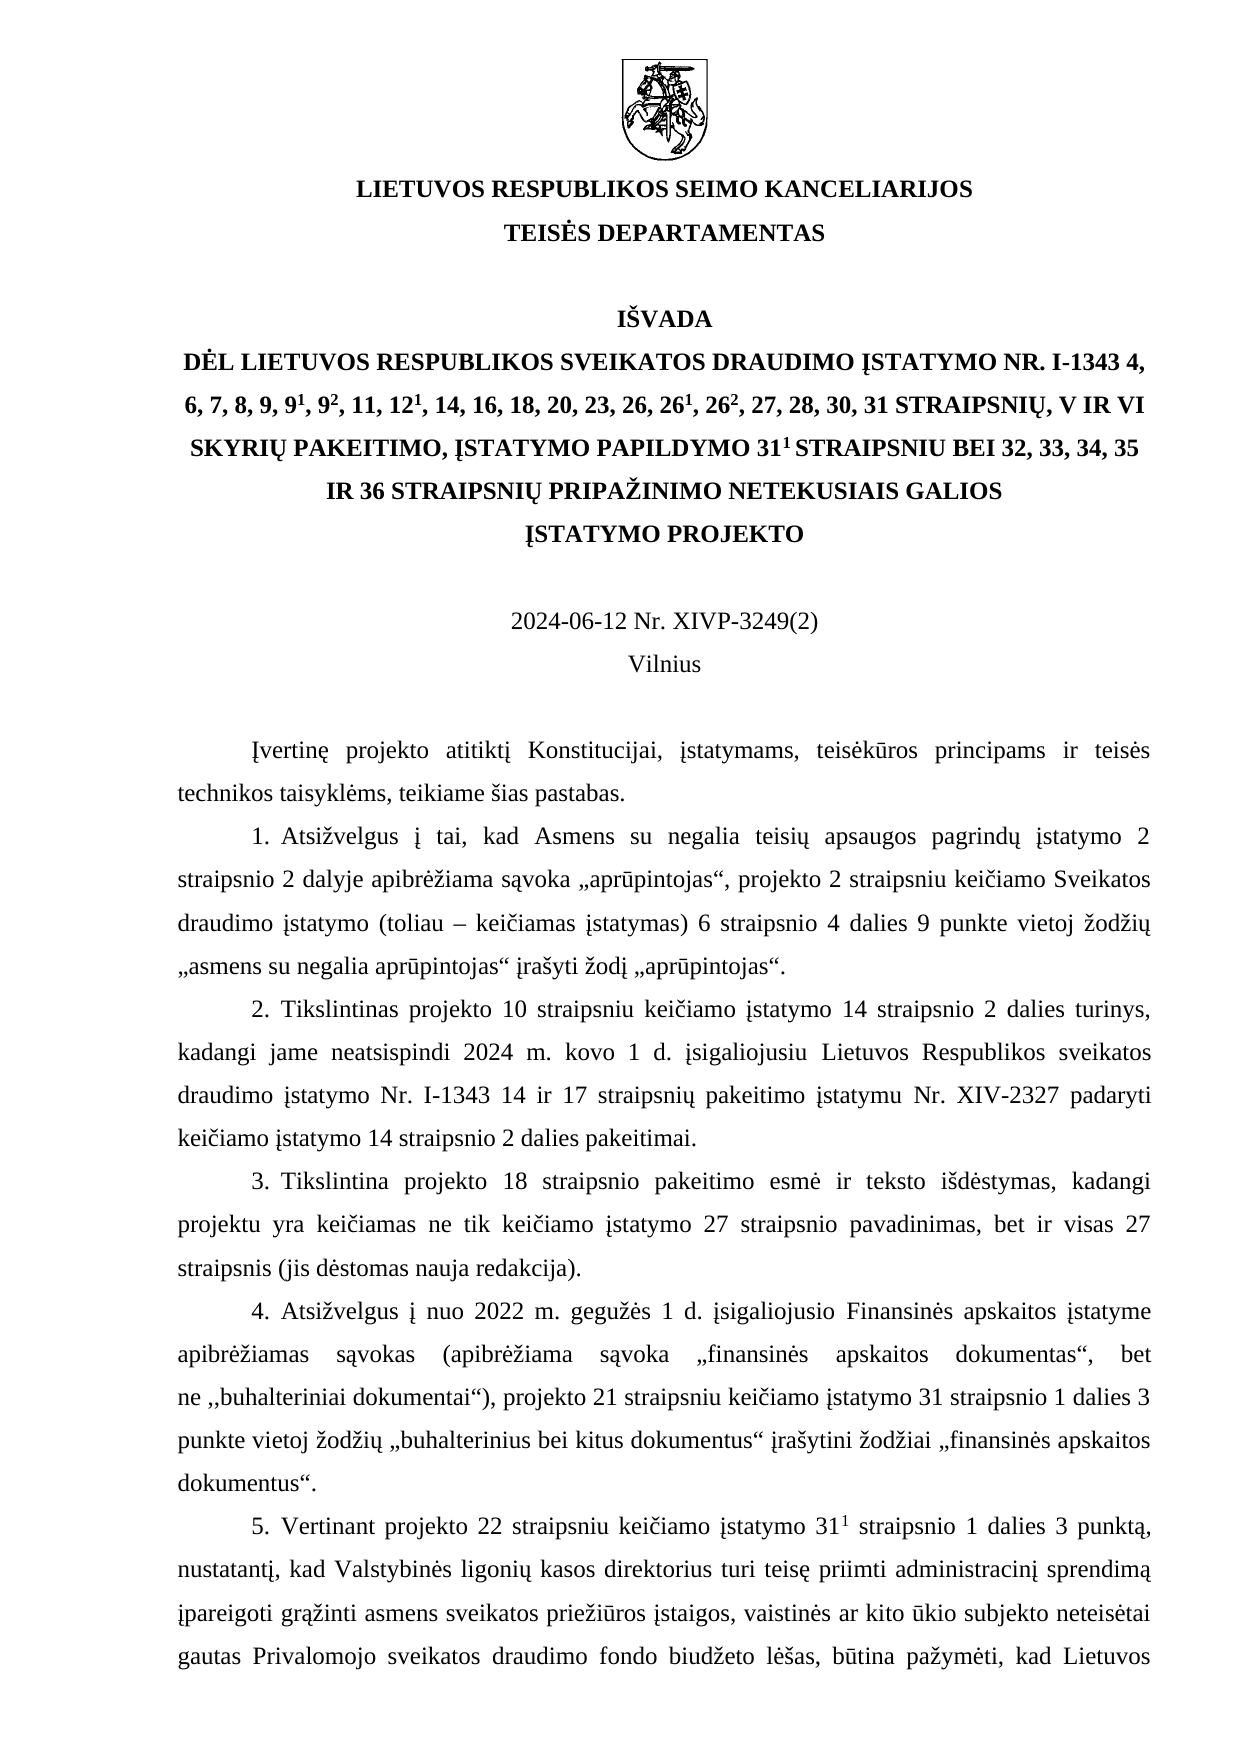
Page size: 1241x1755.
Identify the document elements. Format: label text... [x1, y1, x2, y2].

subtitle TEISĖS DEPARTAMENTAS [177, 218, 1152, 246]
text 2024-06-12 Nr. XIVP-3249(2) [177, 606, 1152, 634]
text DĖL LIETUVOS RESPUBLIKOS SVEIKATOS DRAUDIMO ĮSTATYMO NR. I-1343 4, 6, 7, 8, 9, 91, 92, 11, 121, 14, 16, 18, 20, 23, 26, 261, 262, 27, 28, 30, 31 STRAIPSNIŲ, V IR VI SKYRIŲ PAKEITIMO, ĮSTATYMO PAPILDYMO 311 STRAIPSNIU BEI 32, 33, 34, 35 IR 36 STRAIPSNIŲ PRIPAŽINIMO NETEKUSIAIS GALIOS [177, 347, 1152, 505]
list Atsižvelgus į tai, kad Asmens su negalia teisių apsaugos pagrindų įstatymo 2 straipsnio 2 dalyje apibrėžiama sąvoka „aprūpintojas“, projekto 2 straipsniu keičiamo Sveikatos draudimo įstatymo (toliau – keičiamas įstatymas) 6 straipsnio 4 dalies 9 punkte vietoj žodžių „asmens su negalia aprūpintojas“ įrašyti žodį „aprūpintojas“. [177, 821, 1152, 979]
list Atsižvelgus į nuo 2022 m. gegužės 1 d. įsigaliojusio Finansinės apskaitos įstatyme apibrėžiamas sąvokas (apibrėžiama sąvoka „finansinės apskaitos dokumentas“, bet ne ,,buhalteriniai dokumentai“), projekto 21 straipsniu keičiamo įstatymo 31 straipsnio 1 dalies 3 punkte vietoj žodžių „buhalterinius bei kitus dokumentus“ įrašytini žodžiai „finansinės apskaitos dokumentus“. [177, 1296, 1152, 1497]
list Tikslintinas projekto 10 straipsniu keičiamo įstatymo 14 straipsnio 2 dalies turinys, kadangi jame neatsispindi 2024 m. kovo 1 d. įsigaliojusiu Lietuvos Respublikos sveikatos draudimo įstatymo Nr. I-1343 14 ir 17 straipsnių pakeitimo įstatymu Nr. XIV-2327 padaryti keičiamo įstatymo 14 straipsnio 2 dalies pakeitimai. [177, 994, 1152, 1152]
text Vilnius [177, 649, 1152, 678]
text Įvertinę projekto atitiktį Konstitucijai, įstatymams, teisėkūros principams ir teisės technikos taisyklėms, teikiame šias pastabas. [177, 735, 1152, 807]
text IŠVADA [177, 304, 1152, 333]
list Tikslintina projekto 18 straipsnio pakeitimo esmė ir teksto išdėstymas, kadangi projektu yra keičiamas ne tik keičiamo įstatymo 27 straipsnio pavadinimas, bet ir visas 27 straipsnis (jis dėstomas nauja redakcija). [177, 1166, 1152, 1281]
text ĮSTATYMO PROJEKTO [177, 519, 1152, 548]
list Vertinant projekto 22 straipsniu keičiamo įstatymo 311 straipsnio 1 dalies 3 punktą, nustatantį, kad Valstybinės ligonių kasos direktorius turi teisę priimti administracinį sprendimą įpareigoti grąžinti asmens sveikatos priežiūros įstaigos, vaistinės ar kito ūkio subjekto neteisėtai gautas Privalomojo sveikatos draudimo fondo biudžeto lėšas, būtina pažymėti, kad Lietuvos [177, 1511, 1152, 1669]
text LIETUVOS RESPUBLIKOS SEIMO KANCELIARIJOS [177, 174, 1152, 203]
